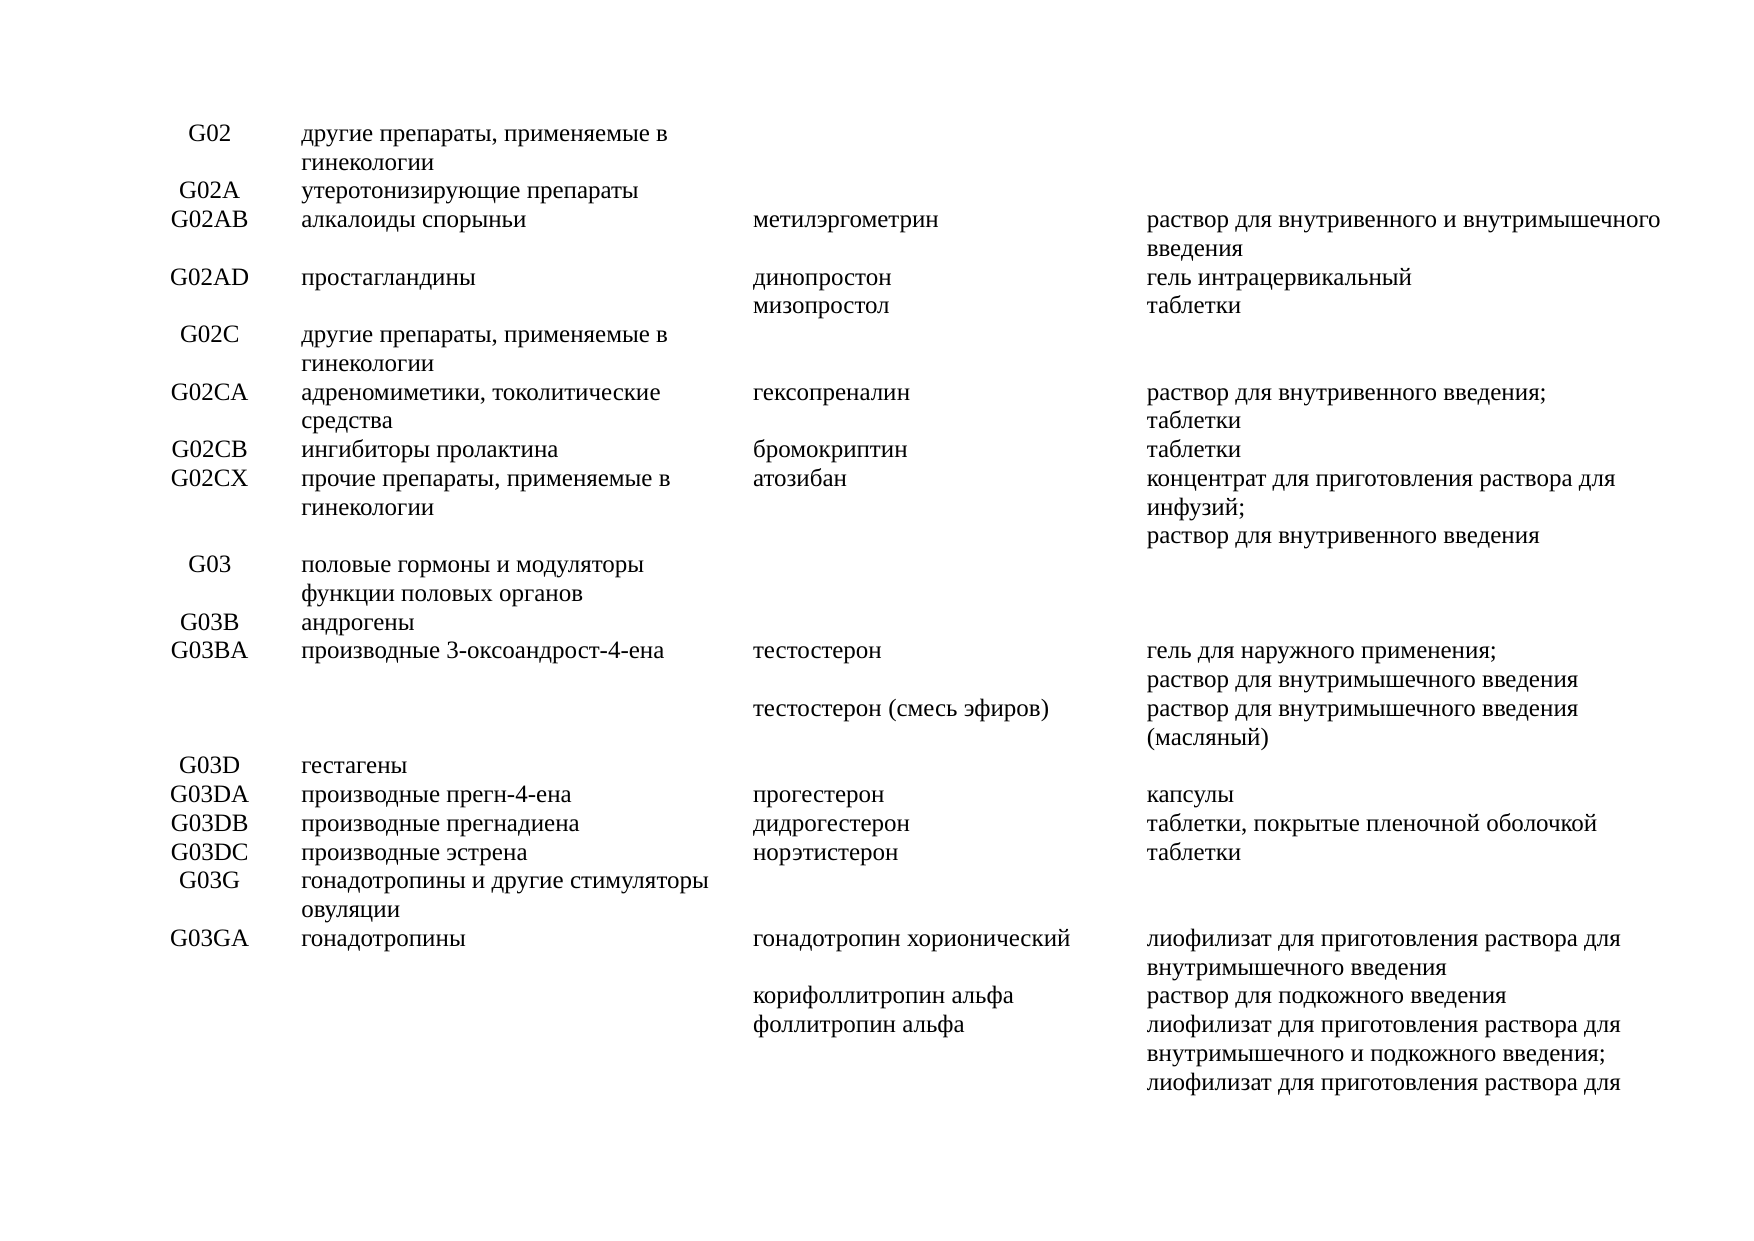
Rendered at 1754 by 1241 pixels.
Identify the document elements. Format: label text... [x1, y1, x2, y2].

table_cell G02A [129, 176, 290, 204]
table_cell раствор для внутривенного введения; таблетки [1135, 377, 1704, 434]
table_cell G03BA [129, 636, 290, 693]
table_cell [742, 549, 1135, 607]
table_cell таблетки, покрытые пленочной оболочкой [1135, 808, 1704, 837]
table_cell гель для наружного применения; раствор для внутримышечного введения [1135, 636, 1704, 693]
table_cell [129, 981, 290, 1009]
table_cell G03GA [129, 923, 290, 981]
table_cell прогестерон [742, 779, 1135, 808]
table_cell [742, 176, 1135, 204]
table_cell корифоллитропин альфа [742, 981, 1135, 1009]
table_cell [742, 751, 1135, 779]
table_cell другие препараты, применяемые в гинекологии [290, 319, 742, 377]
table_cell G02AB [129, 204, 290, 262]
table_cell [742, 319, 1135, 377]
table_cell гестагены [290, 751, 742, 779]
table_cell дидрогестерон [742, 808, 1135, 837]
table_cell [290, 1009, 742, 1096]
table_cell [1135, 176, 1704, 204]
table_cell другие препараты, применяемые в гинекологии [290, 118, 742, 176]
table_cell G02AD [129, 262, 290, 291]
table_cell [129, 291, 290, 319]
table_cell [129, 1009, 290, 1096]
table_cell мизопростол [742, 291, 1135, 319]
table_cell [290, 981, 742, 1009]
table_cell [742, 118, 1135, 176]
table_cell раствор для подкожного введения [1135, 981, 1704, 1009]
table_cell концентрат для приготовления раствора для инфузий; раствор для внутривенного введения [1135, 463, 1704, 549]
table_cell G03G [129, 866, 290, 923]
table_cell таблетки [1135, 434, 1704, 463]
table_cell производные прегн-4-ена [290, 779, 742, 808]
table_cell производные 3-оксоандрост-4-ена [290, 636, 742, 693]
table_cell адреномиметики, токолитические средства [290, 377, 742, 434]
table_cell бромокриптин [742, 434, 1135, 463]
table_cell алкалоиды спорыньи [290, 204, 742, 262]
table_cell G03B [129, 607, 290, 636]
table_cell тестостерон (смесь эфиров) [742, 693, 1135, 751]
table_cell производные эстрена [290, 837, 742, 866]
table_cell [1135, 607, 1704, 636]
table_cell гексопреналин [742, 377, 1135, 434]
table_cell гель интрацервикальный [1135, 262, 1704, 291]
table_cell [1135, 118, 1704, 176]
table_cell [290, 693, 742, 751]
table_cell G02CX [129, 463, 290, 549]
table_cell G02CB [129, 434, 290, 463]
table_cell [1135, 549, 1704, 607]
table_cell гонадотропин хорионический [742, 923, 1135, 981]
table_cell атозибан [742, 463, 1135, 549]
table_cell [742, 607, 1135, 636]
table_cell норэтистерон [742, 837, 1135, 866]
table_cell ингибиторы пролактина [290, 434, 742, 463]
table_cell гонадотропины и другие стимуляторы овуляции [290, 866, 742, 923]
table_cell раствор для внутримышечного введения (масляный) [1135, 693, 1704, 751]
table_cell [1135, 751, 1704, 779]
table_cell лиофилизат для приготовления раствора для внутримышечного и подкожного введения; лиофилизат для приготовления раствора для [1135, 1009, 1704, 1096]
table_cell половые гормоны и модуляторы функции половых органов [290, 549, 742, 607]
table_cell гонадотропины [290, 923, 742, 981]
table_cell метилэргометрин [742, 204, 1135, 262]
table_cell [742, 866, 1135, 923]
table_cell [290, 291, 742, 319]
table_cell производные прегнадиена [290, 808, 742, 837]
table_cell G03D [129, 751, 290, 779]
table_cell динопростон [742, 262, 1135, 291]
table_cell фоллитропин альфа [742, 1009, 1135, 1096]
table_cell тестостерон [742, 636, 1135, 693]
table_cell [129, 693, 290, 751]
table_cell G03DB [129, 808, 290, 837]
table_cell утеротонизирующие препараты [290, 176, 742, 204]
table_cell [1135, 866, 1704, 923]
table_cell капсулы [1135, 779, 1704, 808]
table_cell таблетки [1135, 837, 1704, 866]
table_cell G03DC [129, 837, 290, 866]
table_cell таблетки [1135, 291, 1704, 319]
table_cell G03DA [129, 779, 290, 808]
table_cell G02 [129, 118, 290, 176]
table_cell прочие препараты, применяемые в гинекологии [290, 463, 742, 549]
table_cell андрогены [290, 607, 742, 636]
table_cell [1135, 319, 1704, 377]
table_cell простагландины [290, 262, 742, 291]
table_cell раствор для внутривенного и внутримышечного введения [1135, 204, 1704, 262]
table_cell G03 [129, 549, 290, 607]
table_cell G02C [129, 319, 290, 377]
table_cell лиофилизат для приготовления раствора для внутримышечного введения [1135, 923, 1704, 981]
table_cell G02CA [129, 377, 290, 434]
